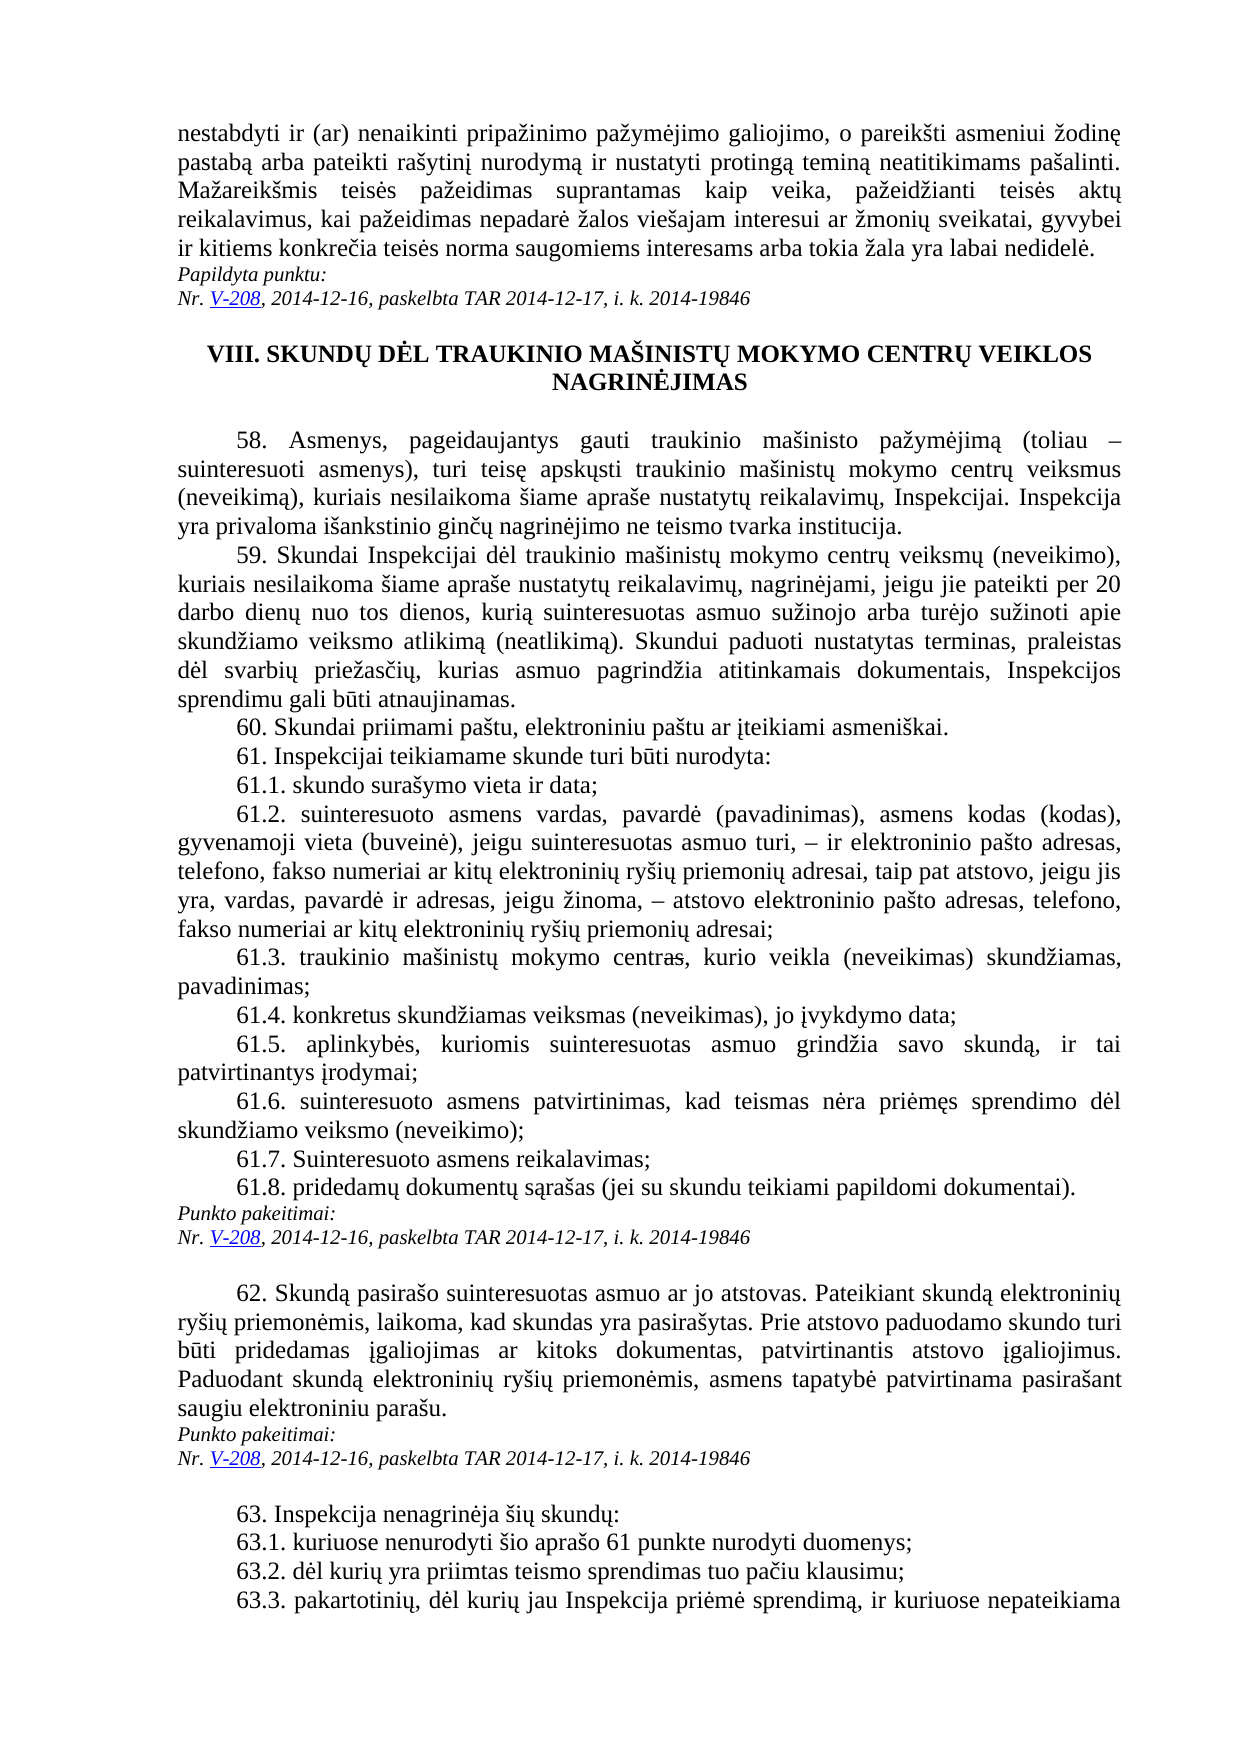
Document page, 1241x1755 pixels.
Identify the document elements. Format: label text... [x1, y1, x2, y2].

text Punkto pakeitimai: [177, 1422, 1122, 1446]
text 63. Inspekcija nenagrinėja šių skundų: [177, 1499, 1122, 1527]
text Nr. V-208, 2014-12-16, paskelbta TAR 2014-12-17, i. k. 2014-19846 [177, 1446, 1122, 1470]
text 61.3. traukinio mašinistų mokymo centras, kurio veikla (neveikimas) skundžiamas, pavadinimas; [177, 942, 1122, 1000]
text nestabdyti ir (ar) nenaikinti pripažinimo pažymėjimo galiojimo, o pareikšti asmeniui žodinę pastabą arba pateikti rašytinį nurodymą ir nustatyti protingą teminą neatitikimams pašalinti. Mažareikšmis teisės pažeidimas suprantamas kaip veika, pažeidžianti teisės aktų reikalavimus, kai pažeidimas nepadarė žalos viešajam interesui ar žmonių sveikatai, gyvybei ir kitiems konkrečia teisės norma saugomiems interesams arba tokia žala yra labai nedidelė. [177, 118, 1122, 262]
text 62. Skundą pasirašo suinteresuotas asmuo ar jo atstovas. Pateikiant skundą elektroninių ryšių priemonėmis, laikoma, kad skundas yra pasirašytas. Prie atstovo paduodamo skundo turi būti pridedamas įgaliojimas ar kitoks dokumentas, patvirtinantis atstovo įgaliojimus. Paduodant skundą elektroninių ryšių priemonėmis, asmens tapatybė patvirtinama pasirašant saugiu elektroniniu parašu. [177, 1278, 1122, 1422]
text 58. Asmenys, pageidaujantys gauti traukinio mašinisto pažymėjimą (toliau – suinteresuoti asmenys), turi teisę apskųsti traukinio mašinistų mokymo centrų veiksmus (neveikimą), kuriais nesilaikoma šiame apraše nustatytų reikalavimų, Inspekcijai. Inspekcija yra privaloma išankstinio ginčų nagrinėjimo ne teismo tvarka institucija. [177, 425, 1122, 540]
text 63.2. dėl kurių yra priimtas teismo sprendimas tuo pačiu klausimu; [177, 1556, 1122, 1585]
text 61.8. pridedamų dokumentų sąrašas (jei su skundu teikiami papildomi dokumentai). [177, 1172, 1122, 1201]
text 61.2. suinteresuoto asmens vardas, pavardė (pavadinimas), asmens kodas (kodas), gyvenamoji vieta (buveinė), jeigu suinteresuotas asmuo turi, – ir elektroninio pašto adresas, telefono, fakso numeriai ar kitų elektroninių ryšių priemonių adresai, taip pat atstovo, jeigu jis yra, vardas, pavardė ir adresas, jeigu žinoma, – atstovo elektroninio pašto adresas, telefono, fakso numeriai ar kitų elektroninių ryšių priemonių adresai; [177, 799, 1122, 942]
text VIII. SKUNDŲ DĖL TRAUKINIO MAŠINISTŲ MOKYMO CENTRŲ VEIKLOS NAGRINĖJIMAS [177, 339, 1122, 396]
text 60. Skundai priimami paštu, elektroniniu paštu ar įteikiami asmeniškai. [177, 712, 1122, 741]
text 59. Skundai Inspekcijai dėl traukinio mašinistų mokymo centrų veiksmų (neveikimo), kuriais nesilaikoma šiame apraše nustatytų reikalavimų, nagrinėjami, jeigu jie pateikti per 20 darbo dienų nuo tos dienos, kurią suinteresuotas asmuo sužinojo arba turėjo sužinoti apie skundžiamo veiksmo atlikimą (neatlikimą). Skundui paduoti nustatytas terminas, praleistas dėl svarbių priežasčių, kurias asmuo pagrindžia atitinkamais dokumentais, Inspekcijos sprendimu gali būti atnaujinamas. [177, 540, 1122, 712]
text 61. Inspekcijai teikiamame skunde turi būti nurodyta: [177, 741, 1122, 770]
text 63.3. pakartotinių, dėl kurių jau Inspekcija priėmė sprendimą, ir kuriuose nepateikiama [177, 1585, 1122, 1614]
text 61.5. aplinkybės, kuriomis suinteresuotas asmuo grindžia savo skundą, ir tai patvirtinantys įrodymai; [177, 1029, 1122, 1086]
text Punkto pakeitimai: [177, 1201, 1122, 1225]
text Nr. V-208, 2014-12-16, paskelbta TAR 2014-12-17, i. k. 2014-19846 [177, 1225, 1122, 1249]
text Papildyta punktu: [177, 262, 1122, 286]
text 63.1. kuriuose nenurodyti šio aprašo 61 punkte nurodyti duomenys; [177, 1527, 1122, 1556]
text 61.1. skundo surašymo vieta ir data; [177, 770, 1122, 799]
text 61.6. suinteresuoto asmens patvirtinimas, kad teismas nėra priėmęs sprendimo dėl skundžiamo veiksmo (neveikimo); [177, 1086, 1122, 1144]
text 61.4. konkretus skundžiamas veiksmas (neveikimas), jo įvykdymo data; [177, 1000, 1122, 1029]
text Nr. V-208, 2014-12-16, paskelbta TAR 2014-12-17, i. k. 2014-19846 [177, 286, 1122, 310]
text 61.7. Suinteresuoto asmens reikalavimas; [177, 1144, 1122, 1172]
